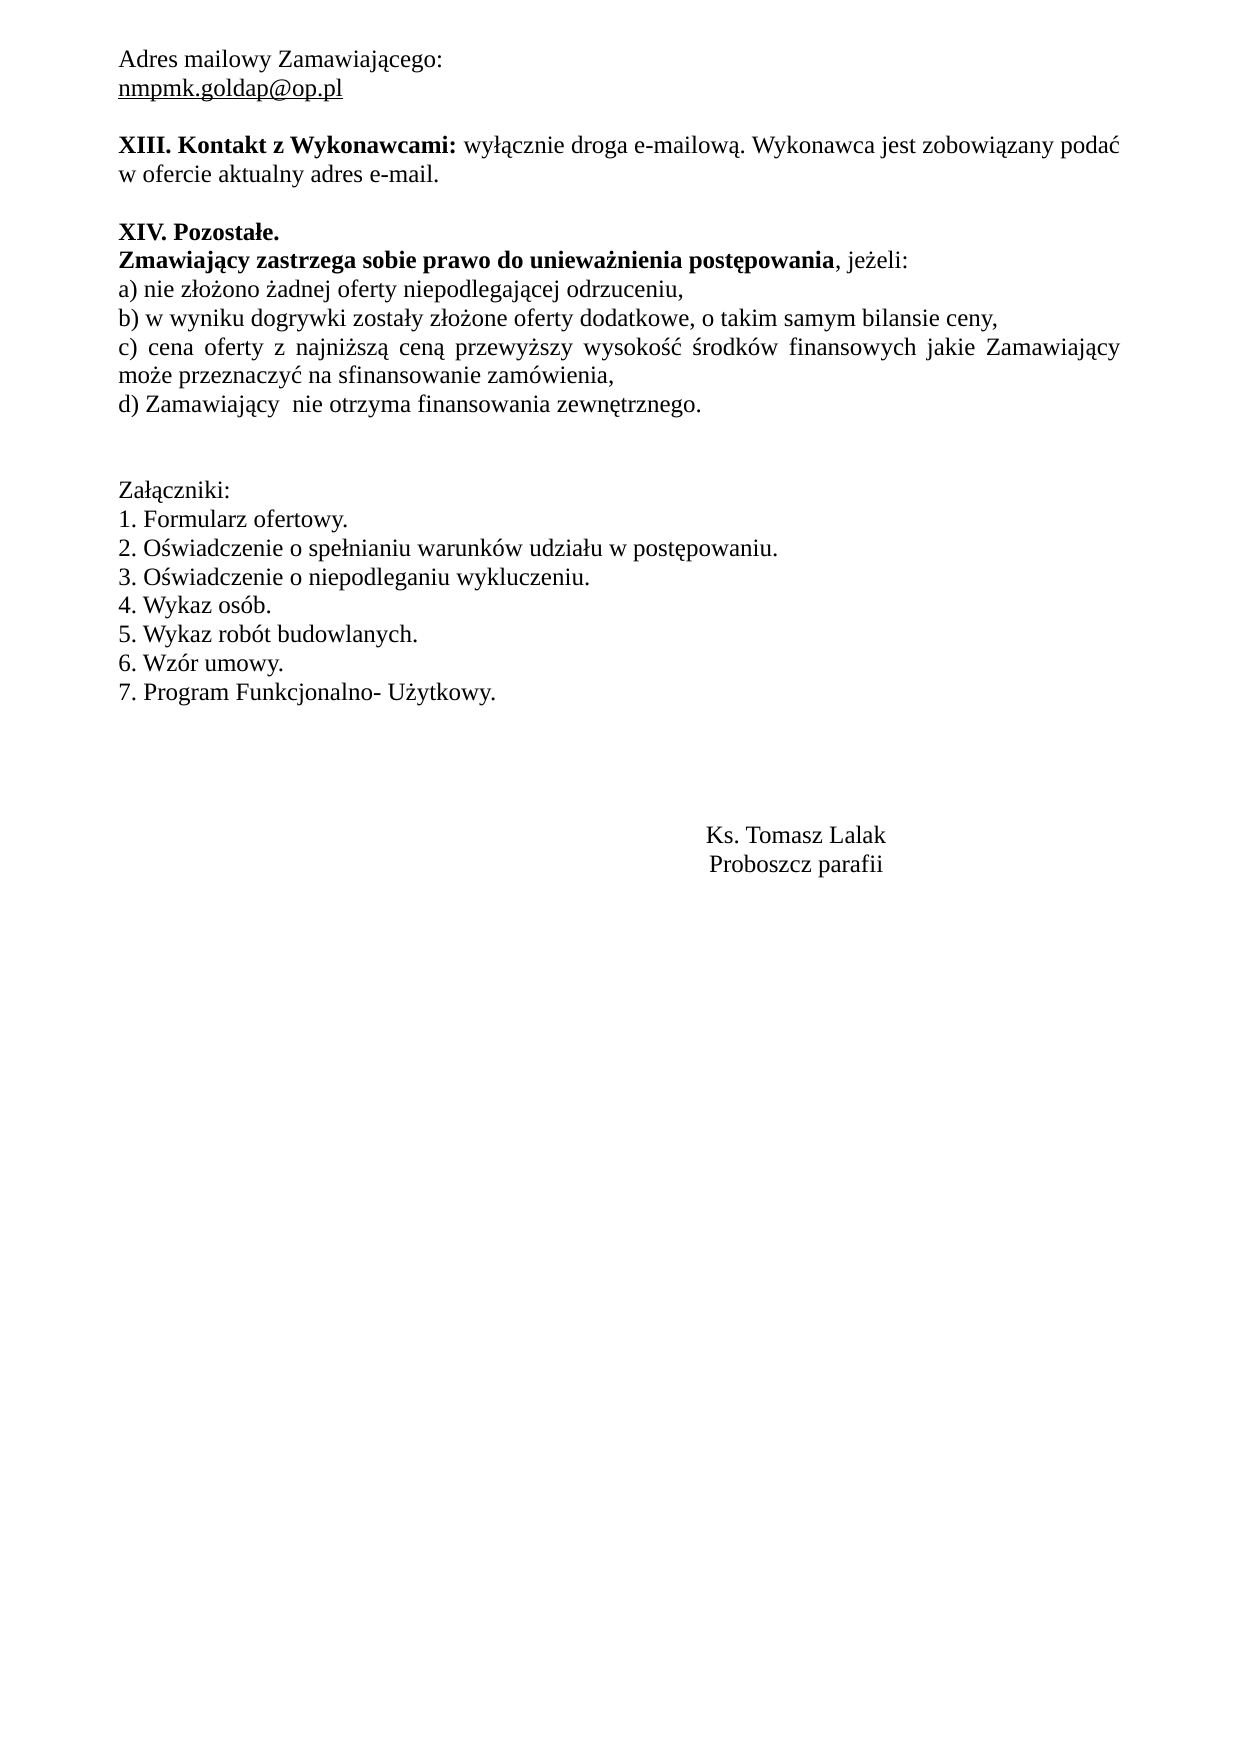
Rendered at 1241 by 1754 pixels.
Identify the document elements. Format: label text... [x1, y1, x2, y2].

text 2. Oświadczenie o spełnianiu warunków udziału w postępowaniu. [118, 533, 1122, 562]
text Adres mailowy Zamawiającego: [118, 44, 1122, 73]
text nmpmk.goldap@op.pl [118, 73, 1122, 102]
text 6. Wzór umowy. [118, 648, 1122, 677]
text b) w wyniku dogrywki zostały złożone oferty dodatkowe, o takim samym bilansie ceny, [118, 303, 1122, 332]
text 3. Oświadczenie o niepodleganiu wykluczeniu. [118, 562, 1122, 591]
text 5. Wykaz robót budowlanych. [118, 619, 1122, 648]
text a) nie złożono żadnej oferty niepodlegającej odrzuceniu, [118, 274, 1122, 303]
text Załączniki: [118, 476, 1122, 504]
text Proboszcz parafii [118, 849, 1122, 878]
text c) cena oferty z najniższą ceną przewyższy wysokość środków finansowych jakie Zamawiający może przeznaczyć na sfinansowanie zamówienia, [118, 332, 1122, 389]
text Ks. Tomasz Lalak [118, 821, 1122, 849]
text d) Zamawiający nie otrzyma finansowania zewnętrznego. [118, 389, 1122, 418]
text 1. Formularz ofertowy. [118, 504, 1122, 533]
text 7. Program Funkcjonalno- Użytkowy. [118, 677, 1122, 706]
text XIII. Kontakt z Wykonawcami: wyłącznie droga e-mailową. Wykonawca jest zobowiązany podać w ofercie aktualny adres e-mail. [118, 131, 1122, 188]
text XIV. Pozostałe. [118, 217, 1122, 246]
text Zmawiający zastrzega sobie prawo do unieważnienia postępowania, jeżeli: [118, 246, 1122, 274]
text 4. Wykaz osób. [118, 591, 1122, 619]
